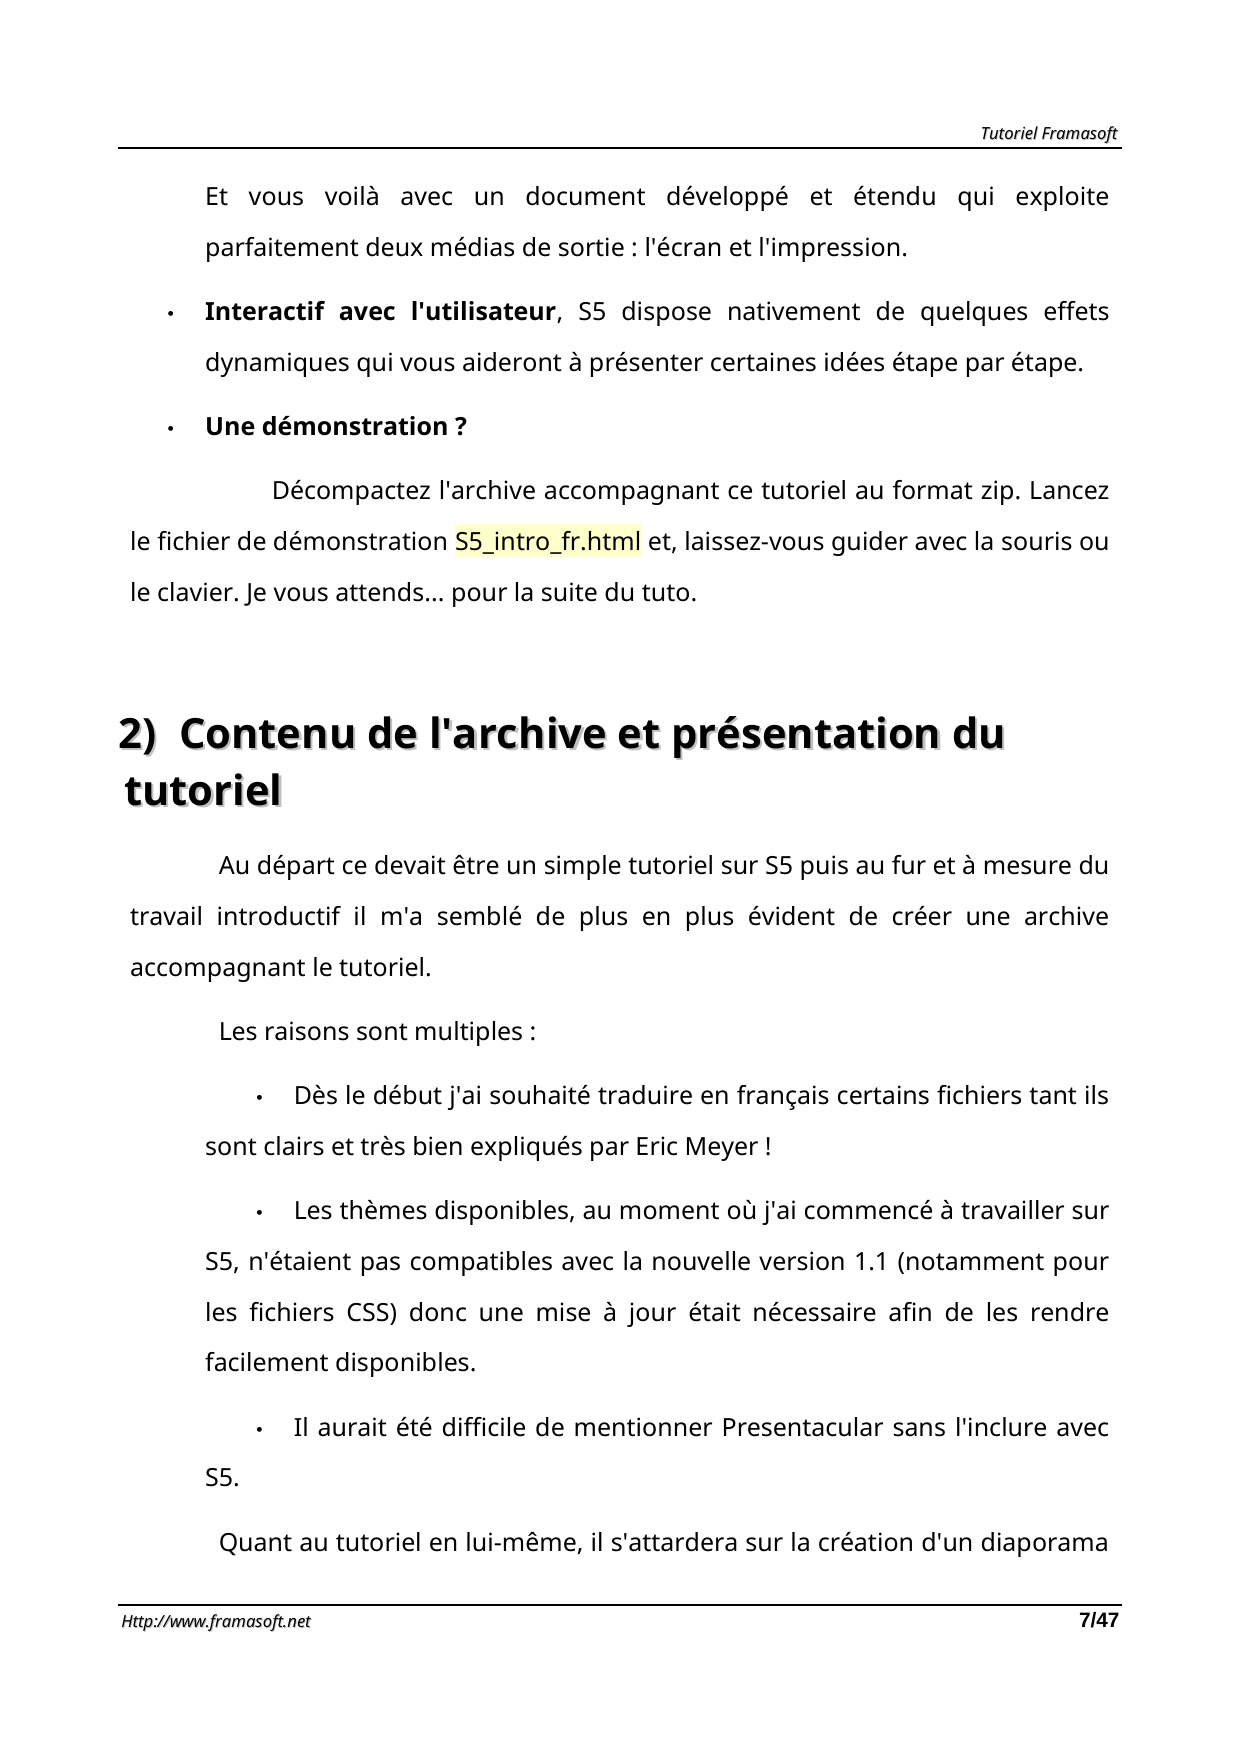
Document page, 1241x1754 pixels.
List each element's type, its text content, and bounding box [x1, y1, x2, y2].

text Décompactez l'archive accompagnant ce tutoriel au format zip. Lancez le fichier de démonstration S5_intro_fr.html et, laissez-vous guider avec la souris ou le clavier. Je vous attends... pour la suite du tuto. [130, 473, 1110, 608]
list Les thèmes disponibles, au moment où j'ai commencé à travailler sur S5, n'étaient pas compatibles avec la nouvelle version 1.1 (notamment pour les fichiers CSS) donc une mise à jour était nécessaire afin de les rendre facilement disponibles. [167, 1192, 1110, 1379]
text Les raisons sont multiples : [130, 1013, 1110, 1047]
list Interactif avec l'utilisateur, S5 dispose nativement de quelques effets dynamiques qui vous aideront à présenter certaines idées étape par étape. [167, 293, 1110, 378]
subtitle Contenu de l'archive et présentation du tutoriel [118, 703, 1122, 817]
text Au départ ce devait être un simple tutoriel sur S5 puis au fur et à mesure du travail introductif il m'a semblé de plus en plus évident de créer une archive accompagnant le tutoriel. [130, 847, 1110, 983]
list Une démonstration ? [167, 408, 1110, 442]
list Et vous voilà avec un document développé et étendu qui exploite parfaitement deux médias de sortie : l'écran et l'impression. [167, 178, 1110, 263]
list Il aurait été difficile de mentionner Presentacular sans l'inclure avec S5. [167, 1409, 1110, 1494]
text Quant au tutoriel en lui-même, il s'attardera sur la création d'un diaporama [130, 1524, 1110, 1558]
list Dès le début j'ai souhaité traduire en français certains fichiers tant ils sont clairs et très bien expliqués par Eric Meyer ! [167, 1077, 1110, 1162]
